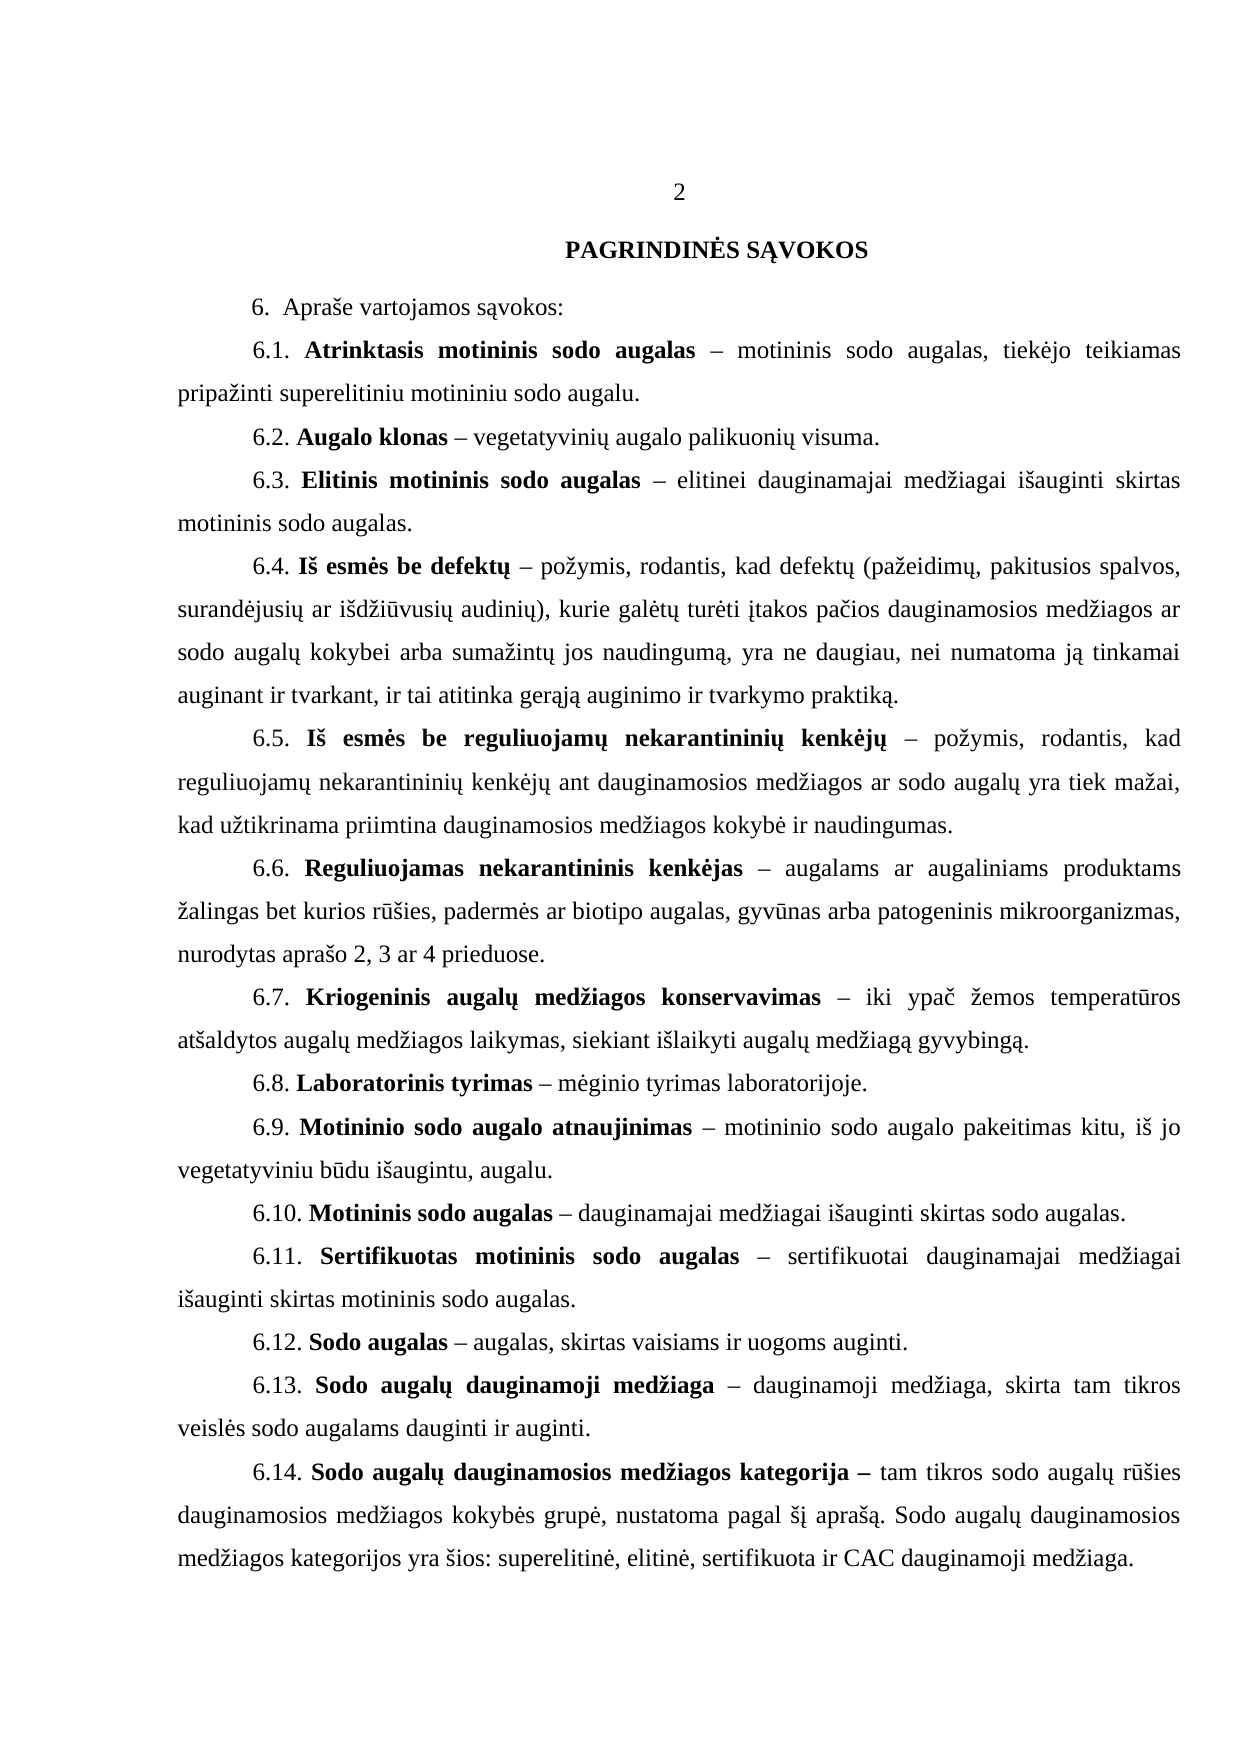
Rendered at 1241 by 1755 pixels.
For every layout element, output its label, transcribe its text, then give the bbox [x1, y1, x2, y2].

text 6.4. Iš esmės be defektų – požymis, rodantis, kad defektų (pažeidimų, pakitusios spalvos, surandėjusių ar išdžiūvusių audinių), kurie galėtų turėti įtakos pačios dauginamosios medžiagos ar sodo augalų kokybei arba sumažintų jos naudingumą, yra ne daugiau, nei numatoma ją tinkamai auginant ir tvarkant, ir tai atitinka gerąją auginimo ir tvarkymo praktiką. [177, 551, 1181, 709]
text 6.7. Kriogeninis augalų medžiagos konservavimas – iki ypač žemos temperatūros atšaldytos augalų medžiagos laikymas, siekiant išlaikyti augalų medžiagą gyvybingą. [177, 982, 1181, 1054]
text PAGRINDINĖS SĄVOKOS [177, 235, 1181, 263]
text 6.2. Augalo klonas – vegetatyvinių augalo palikuonių visuma. [177, 422, 1181, 450]
text 6. Apraše vartojamos sąvokos: [251, 292, 1181, 321]
text 6.10. Motininis sodo augalas – dauginamajai medžiagai išauginti skirtas sodo augalas. [177, 1198, 1181, 1227]
text 6.5. Iš esmės be reguliuojamų nekarantininių kenkėjų – požymis, rodantis, kad reguliuojamų nekarantininių kenkėjų ant dauginamosios medžiagos ar sodo augalų yra tiek mažai, kad užtikrinama priimtina dauginamosios medžiagos kokybė ir naudingumas. [177, 723, 1181, 838]
text 6.6. Reguliuojamas nekarantininis kenkėjas – augalams ar augaliniams produktams žalingas bet kurios rūšies, padermės ar biotipo augalas, gyvūnas arba patogeninis mikroorganizmas, nurodytas aprašo 2, 3 ar 4 prieduose. [177, 853, 1181, 968]
text 6.8. Laboratorinis tyrimas – mėginio tyrimas laboratorijoje. [177, 1068, 1181, 1097]
text 6.12. Sodo augalas – augalas, skirtas vaisiams ir uogoms auginti. [177, 1327, 1181, 1356]
text 6.13. Sodo augalų dauginamoji medžiaga – dauginamoji medžiaga, skirta tam tikros veislės sodo augalams dauginti ir auginti. [177, 1370, 1181, 1442]
text 6.14. Sodo augalų dauginamosios medžiagos kategorija – tam tikros sodo augalų rūšies dauginamosios medžiagos kokybės grupė, nustatoma pagal šį aprašą. Sodo augalų dauginamosios medžiagos kategorijos yra šios: superelitinė, elitinė, sertifikuota ir CAC dauginamoji medžiaga. [177, 1457, 1181, 1572]
text 6.1. Atrinktasis motininis sodo augalas – motininis sodo augalas, tiekėjo teikiamas pripažinti superelitiniu motininiu sodo augalu. [177, 335, 1181, 407]
text 6.3. Elitinis motininis sodo augalas – elitinei dauginamajai medžiagai išauginti skirtas motininis sodo augalas. [177, 465, 1181, 537]
text 6.9. Motininio sodo augalo atnaujinimas – motininio sodo augalo pakeitimas kitu, iš jo vegetatyviniu būdu išaugintu, augalu. [177, 1112, 1181, 1183]
text 6.11. Sertifikuotas motininis sodo augalas – sertifikuotai dauginamajai medžiagai išauginti skirtas motininis sodo augalas. [177, 1241, 1181, 1313]
